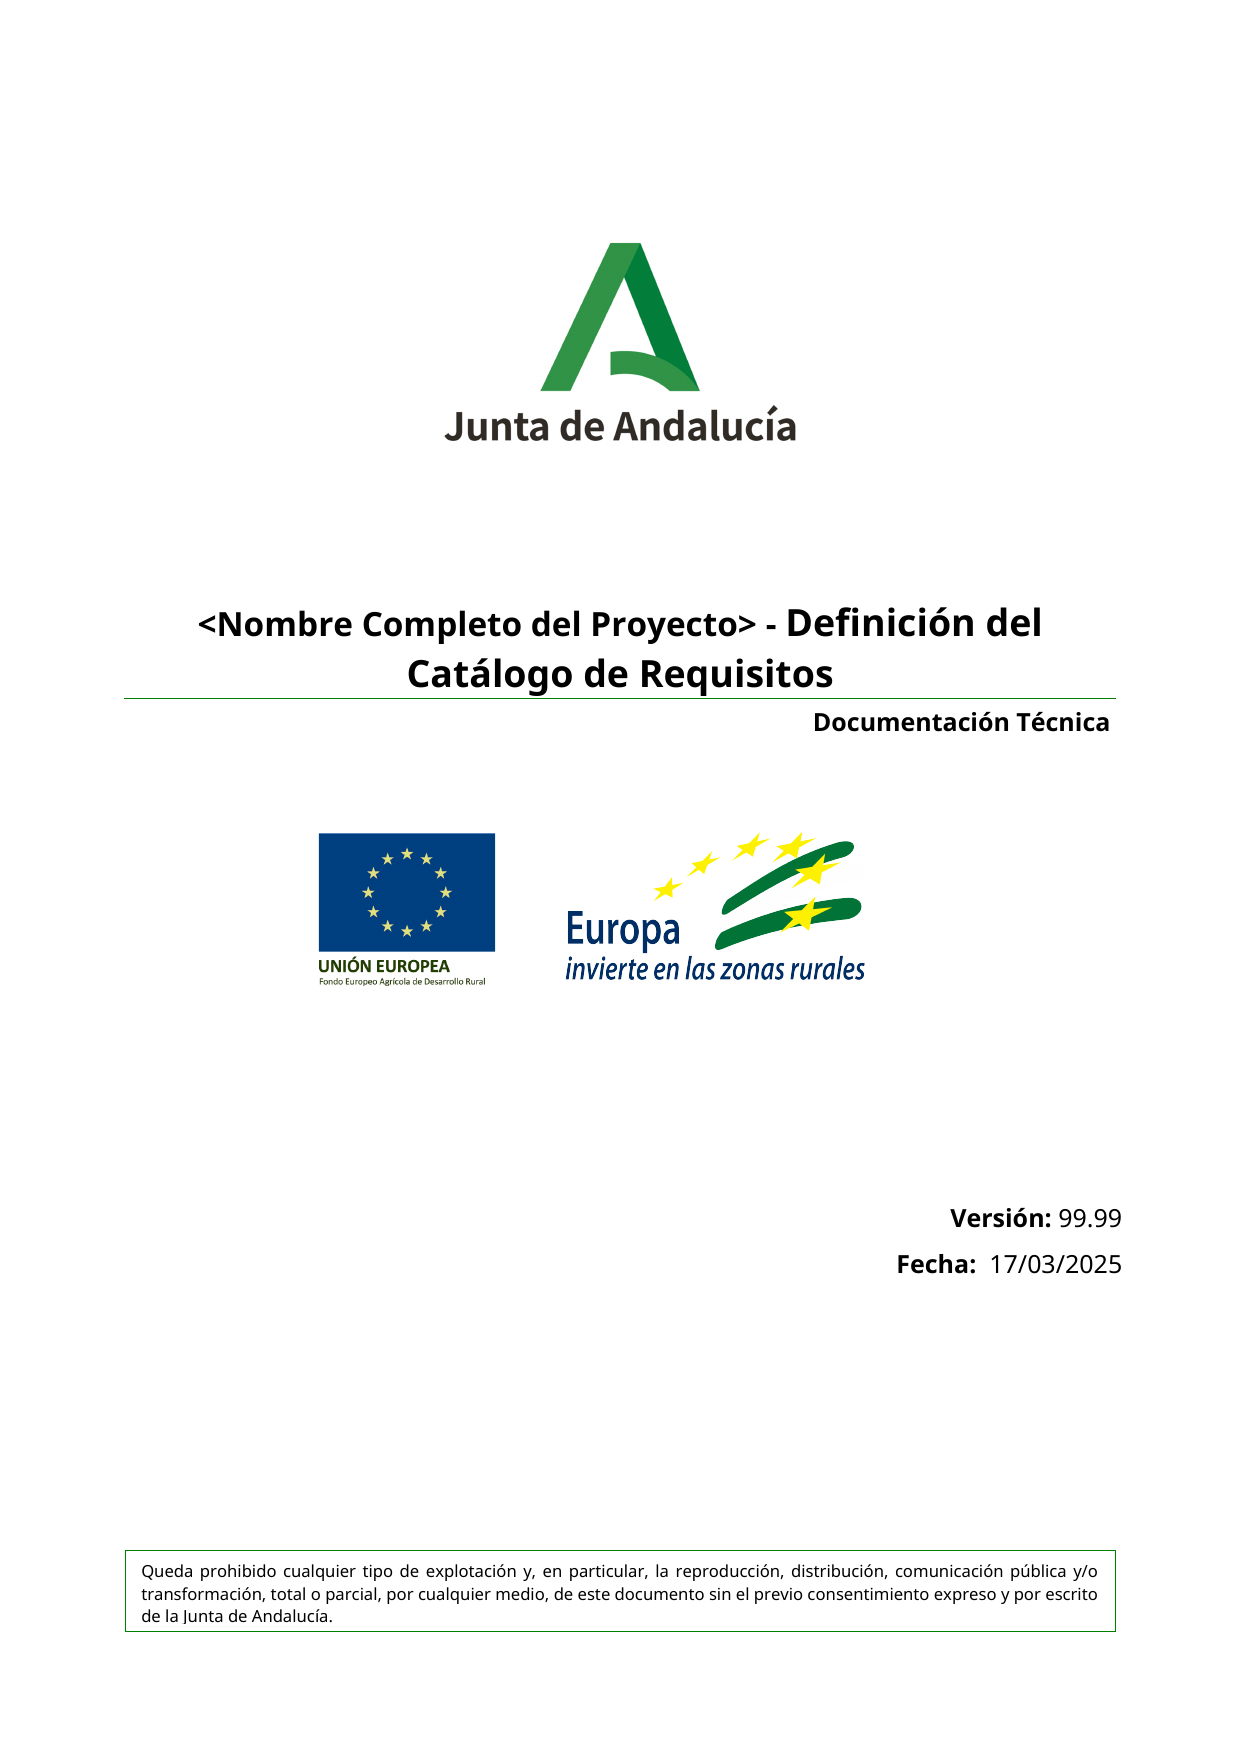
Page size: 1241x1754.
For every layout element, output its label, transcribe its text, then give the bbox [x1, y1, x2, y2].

table_cell <Nombre Completo del Proyecto> - Definición del Catálogo de Requisitos [118, 591, 1122, 921]
table_header [118, 118, 1122, 591]
text Versión: 99.99 [118, 1200, 1122, 1234]
picture [318, 833, 496, 986]
picture [442, 239, 798, 445]
picture [557, 831, 875, 989]
table_header Documentación Técnica [124, 699, 1116, 991]
text Fecha: 17/03/2025 [118, 1247, 1122, 1281]
